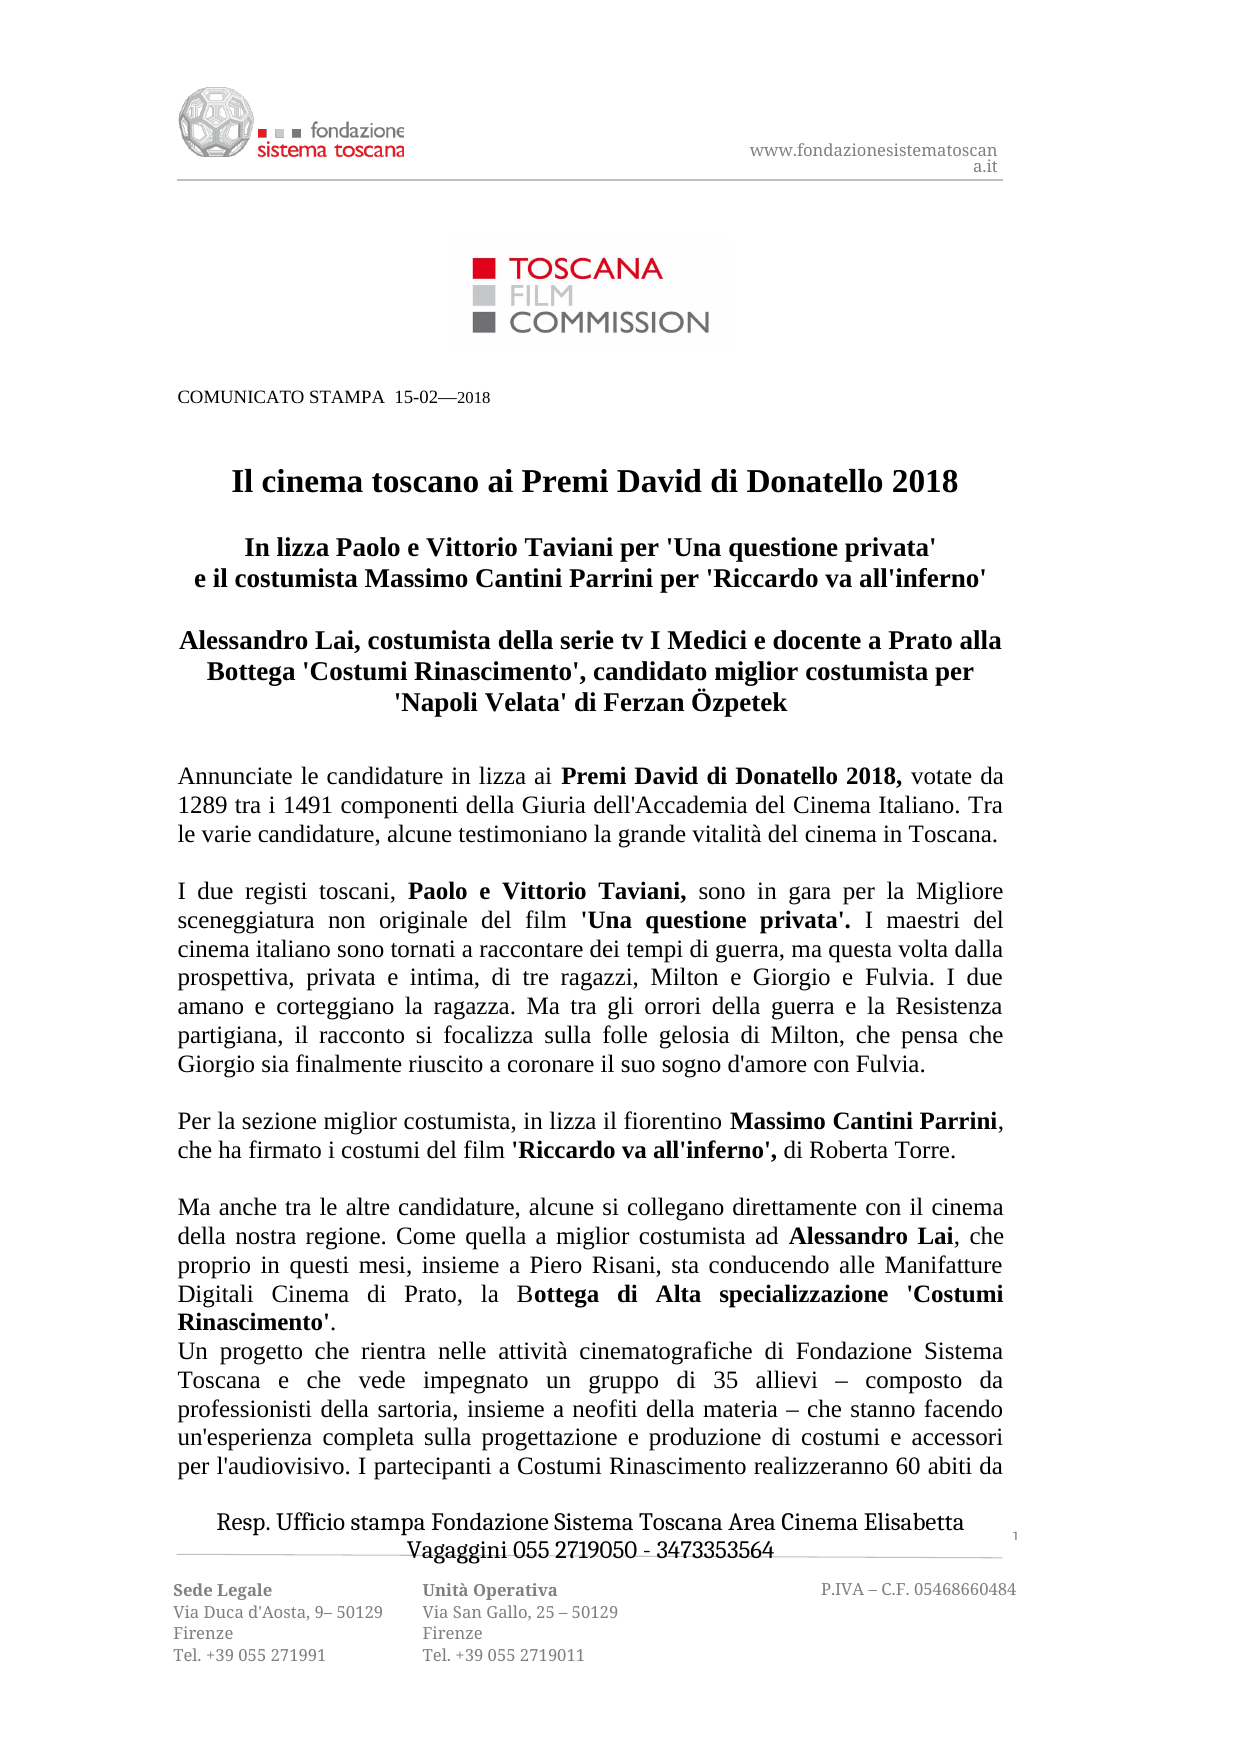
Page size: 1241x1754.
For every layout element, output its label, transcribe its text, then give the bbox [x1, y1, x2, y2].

text COMUNICATO STAMPA 15-02—2018 [177, 386, 1004, 407]
text Annunciate le candidature in lizza ai Premi David di Donatello 2018, votate da 1289 tra i 1491 componenti della Giuria dell'Accademia del Cinema Italiano. Tra le varie candidature, alcune testimoniano la grande vitalità del cinema in Toscana. [177, 761, 1004, 847]
text Ma anche tra le altre candidature, alcune si collegano direttamente con il cinema della nostra regione. Come quella a miglior costumista ad Alessandro Lai, che proprio in questi mesi, insieme a Piero Risani, sta conducendo alle Manifatture Digitali Cinema di Prato, la Bottega di Alta specializzazione 'Costumi Rinascimento'. [177, 1164, 1004, 1336]
text Il cinema toscano ai Premi David di Donatello 2018 [177, 461, 1004, 499]
text I due registi toscani, Paolo e Vittorio Taviani, sono in gara per la Migliore sceneggiatura non originale del film 'Una questione privata'. I maestri del cinema italiano sono tornati a raccontare dei tempi di guerra, ma questa volta dalla prospettiva, privata e intima, di tre ragazzi, Milton e Giorgio e Fulvia. I due amano e corteggiano la ragazza. Ma tra gli orrori della guerra e la Resistenza partigiana, il racconto si focalizza sulla folle gelosia di Milton, che pensa che Giorgio sia finalmente riuscito a coronare il suo sogno d'amore con Fulvia. [177, 847, 1004, 1077]
text In lizza Paolo e Vittorio Taviani per 'Una questione privata' [177, 531, 1004, 562]
text e il costumista Massimo Cantini Parrini per 'Riccardo va all'inferno' [177, 562, 1004, 593]
picture [451, 237, 731, 353]
text Un progetto che rientra nelle attività cinematografiche di Fondazione Sistema Toscana e che vede impegnato un gruppo di 35 allievi – composto da professionisti della sartoria, insieme a neofiti della materia – che stanno facendo un'esperienza completa sulla progettazione e produzione di costumi e accessori per l'audiovisivo. I partecipanti a Costumi Rinascimento realizzeranno 60 abiti da [177, 1336, 1004, 1480]
text Per la sezione miglior costumista, in lizza il fiorentino Massimo Cantini Parrini, che ha firmato i costumi del film 'Riccardo va all'inferno', di Roberta Torre. [177, 1106, 1004, 1164]
text Alessandro Lai, costumista della serie tv I Medici e docente a Prato alla Bottega 'Costumi Rinascimento', candidato miglior costumista per 'Napoli Velata' di Ferzan Özpetek [177, 624, 1004, 718]
